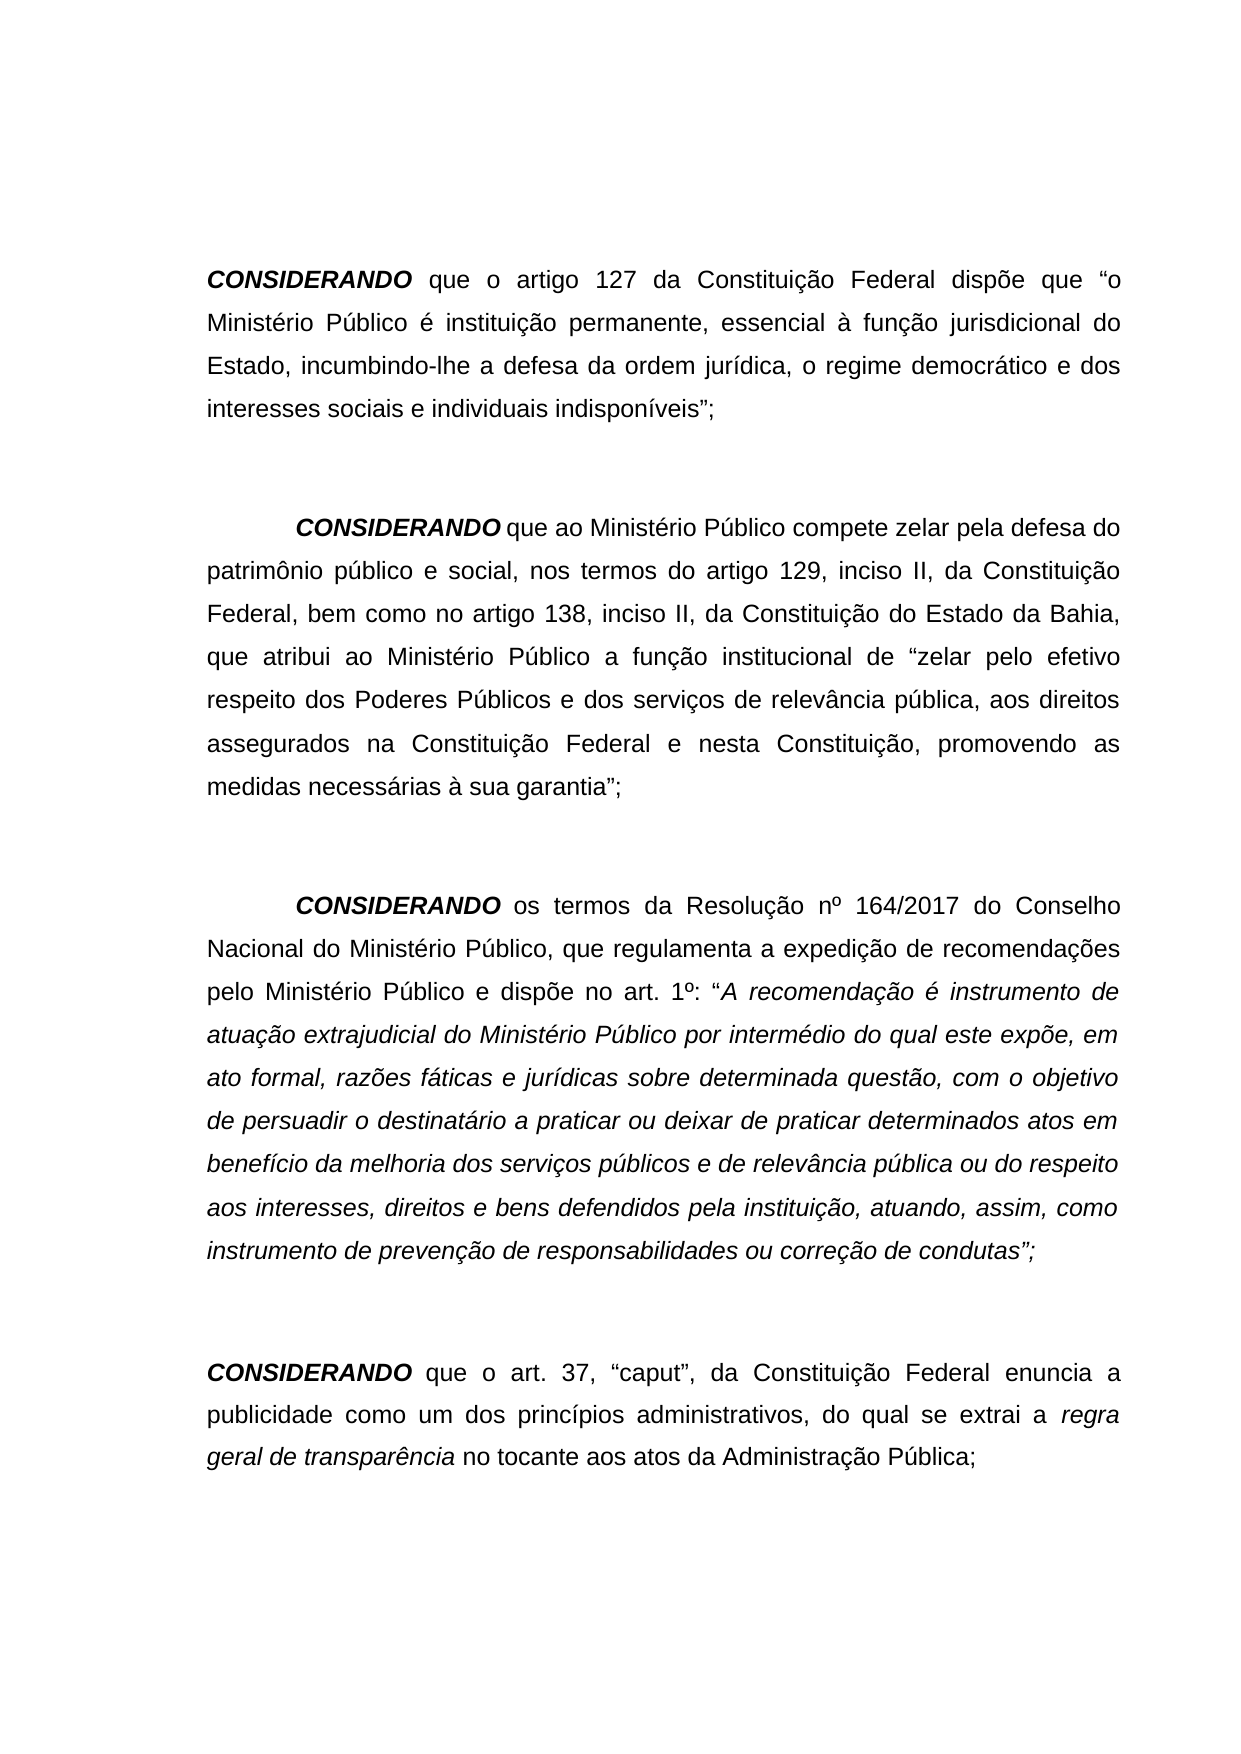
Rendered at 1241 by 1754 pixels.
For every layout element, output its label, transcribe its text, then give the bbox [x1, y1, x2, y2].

text CONSIDERANDO que o artigo 127 da Constituição Federal dispõe que “o Ministério Público é instituição permanente, essencial à função jurisdicional do Estado, incumbindo-lhe a defesa da ordem jurídica, o regime democrático e dos interesses sociais e individuais indisponíveis”; [207, 265, 1122, 423]
text CONSIDERANDO que o art. 37, “caput”, da Constituição Federal enuncia a publicidade como um dos princípios administrativos, do qual se extrai a regra geral de transparência no tocante aos atos da Administração Pública; [207, 1344, 1122, 1470]
text CONSIDERANDO que ao Ministério Público compete zelar pela defesa do patrimônio público e social, nos termos do artigo 129, inciso II, da Constituição Federal, bem como no artigo 138, inciso II, da Constituição do Estado da Bahia, que atribui ao Ministério Público a função institucional de “zelar pelo efetivo respeito dos Poderes Públicos e dos serviços de relevância pública, aos direitos assegurados na Constituição Federal e nesta Constituição, promovendo as medidas necessárias à sua garantia”; [207, 513, 1122, 801]
text CONSIDERANDO os termos da Resolução nº 164/2017 do Conselho Nacional do Ministério Público, que regulamenta a expedição de recomendações pelo Ministério Público e dispõe no art. 1º: “A recomendação é instrumento de atuação extrajudicial do Ministério Público por intermédio do qual este expõe, em ato formal, razões fáticas e jurídicas sobre determinada questão, com o objetivo de persuadir o destinatário a praticar ou deixar de praticar determinados atos em benefício da melhoria dos serviços públicos e de relevância pública ou do respeito aos interesses, direitos e bens defendidos pela instituição, atuando, assim, como instrumento de prevenção de responsabilidades ou correção de condutas”; [207, 891, 1122, 1264]
